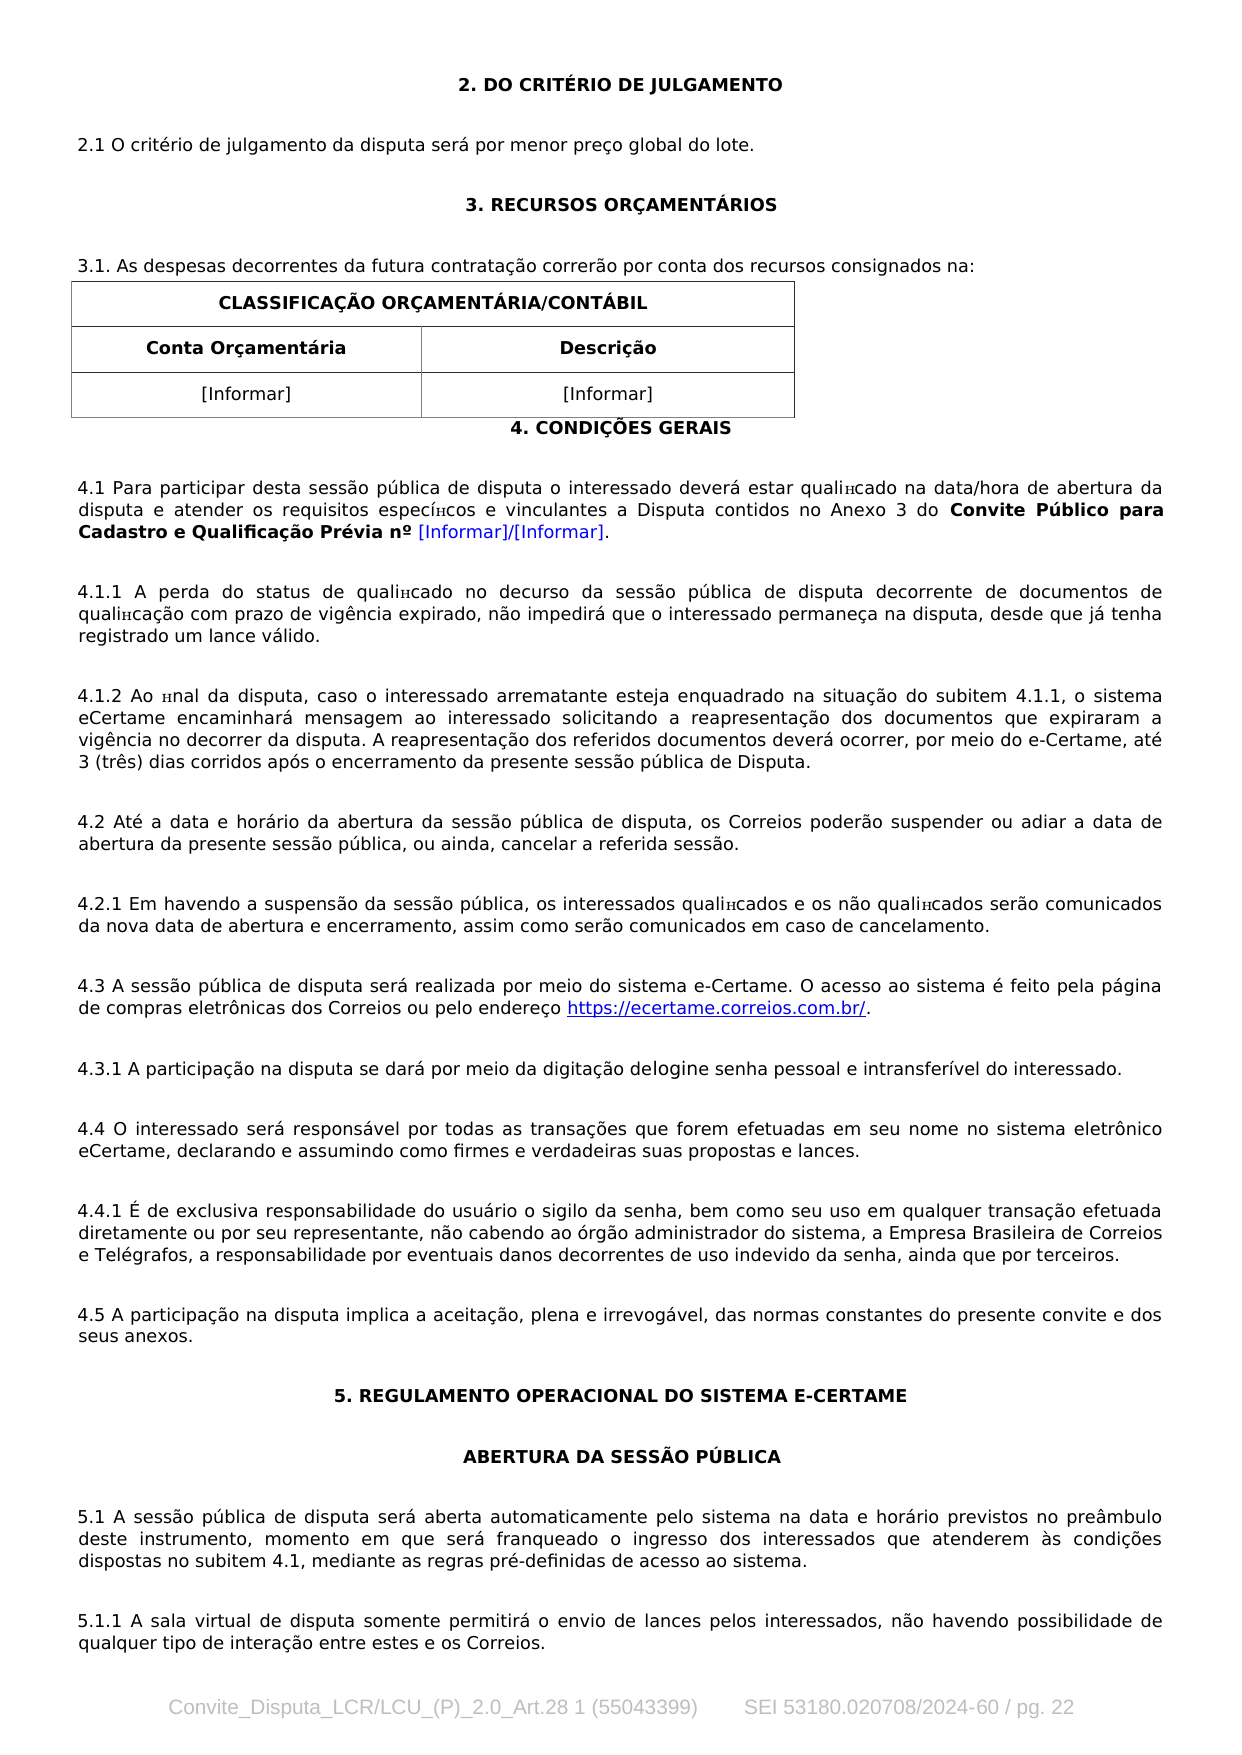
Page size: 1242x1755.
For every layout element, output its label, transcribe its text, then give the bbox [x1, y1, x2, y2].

subtitle 3. RECURSOS ORÇAMENTÁRIOS [74, 195, 1169, 216]
text 4.3 A sessão pública de disputa será realizada por meio do sistema e-Certame. O acesso ao sistema é feito pela página de compras eletrônicas dos Correios ou pelo endereço https://ecertame.correios.com.br/. [77, 976, 1164, 1018]
text 4.1.1 A perda do status de qualicado no decurso da sessão pública de disputa decorrente de documentos de qualicação com prazo de vigência expirado, não impedirá que o interessado permaneça na disputa, desde que já tenha registrado um lance válido. [77, 582, 1164, 647]
table_cell Descrição [422, 327, 794, 372]
text 4.4 O interessado será responsável por todas as transações que forem efetuadas em seu nome no sistema eletrônico eCertame, declarando e assumindo como firmes e verdadeiras suas propostas e lances. [77, 1119, 1164, 1161]
text 4.3.1 A participação na disputa se dará por meio da digitação delogine senha pessoal e intransferível do interessado. [77, 1057, 1164, 1079]
table_cell Conta Orçamentária [72, 327, 421, 372]
text 2.1 O critério de julgamento da disputa será por menor preço global do lote. [77, 135, 1164, 156]
text 2. DO CRITÉRIO DE JULGAMENTO [73, 75, 1168, 96]
text 4.5 A participação na disputa implica a aceitação, plena e irrevogável, das normas constantes do presente convite e dos seus anexos. [77, 1304, 1164, 1347]
subtitle 4. CONDIÇÕES GERAIS [74, 418, 1168, 439]
text 5.1 A sessão pública de disputa será aberta automaticamente pelo sistema na data e horário previstos no preâmbulo deste instrumento, momento em que será franqueado o ingresso dos interessados que atenderem às condições dispostas no subitem 4.1, mediante as regras pré-definidas de acesso ao sistema. [77, 1507, 1164, 1572]
text 5.1.1 A sala virtual de disputa somente permitirá o envio de lances pelos interessados, não havendo possibilidade de qualquer tipo de interação entre estes e os Correios. [77, 1611, 1164, 1653]
text 4.2.1 Em havendo a suspensão da sessão pública, os interessados qualicados e os não qualicados serão comunicados da nova data de abertura e encerramento, assim como serão comunicados em caso de cancelamento. [77, 894, 1164, 936]
text 4.4.1 É de exclusiva responsabilidade do usuário o sigilo da senha, bem como seu uso em qualquer transação efetuada diretamente ou por seu representante, não cabendo ao órgão administrador do sistema, a Empresa Brasileira de Correios e Telégrafos, a responsabilidade por eventuais danos decorrentes de uso indevido da senha, ainda que por terceiros. [77, 1201, 1164, 1265]
subtitle ABERTURA DA SESSÃO PÚBLICA [74, 1447, 1170, 1467]
table_cell [Informar] [422, 373, 794, 417]
text 4.1.2 Ao nal da disputa, caso o interessado arrematante esteja enquadrado na situação do subitem 4.1.1, o sistema eCertame encaminhará mensagem ao interessado solicitando a reapresentação dos documentos que expiraram a vigência no decorrer da disputa. A reapresentação dos referidos documentos deverá ocorrer, por meio do e-Certame, até 3 (três) dias corridos após o encerramento da presente sessão pública de Disputa. [77, 686, 1164, 773]
text 4.2 Até a data e horário da abertura da sessão pública de disputa, os Correios poderão suspender ou adiar a data de abertura da presente sessão pública, ou ainda, cancelar a referida sessão. [77, 812, 1164, 854]
table_cell [Informar] [72, 373, 421, 417]
text 5. REGULAMENTO OPERACIONAL DO SISTEMA E-CERTAME [73, 1386, 1168, 1407]
text 3.1. As despesas decorrentes da futura contratação correrão por conta dos recursos consignados na: [77, 256, 1164, 276]
text 4.1 Para participar desta sessão pública de disputa o interessado deverá estar qualicado na data/hora de abertura da disputa e atender os requisitos especícos e vinculantes a Disputa contidos no Anexo 3 do Convite Público para Cadastro e Qualificação Prévia nº [Informar]/[Informar]. [77, 478, 1164, 543]
table_header CLASSIFICAÇÃO ORÇAMENTÁRIA/CONTÁBIL [72, 282, 794, 326]
